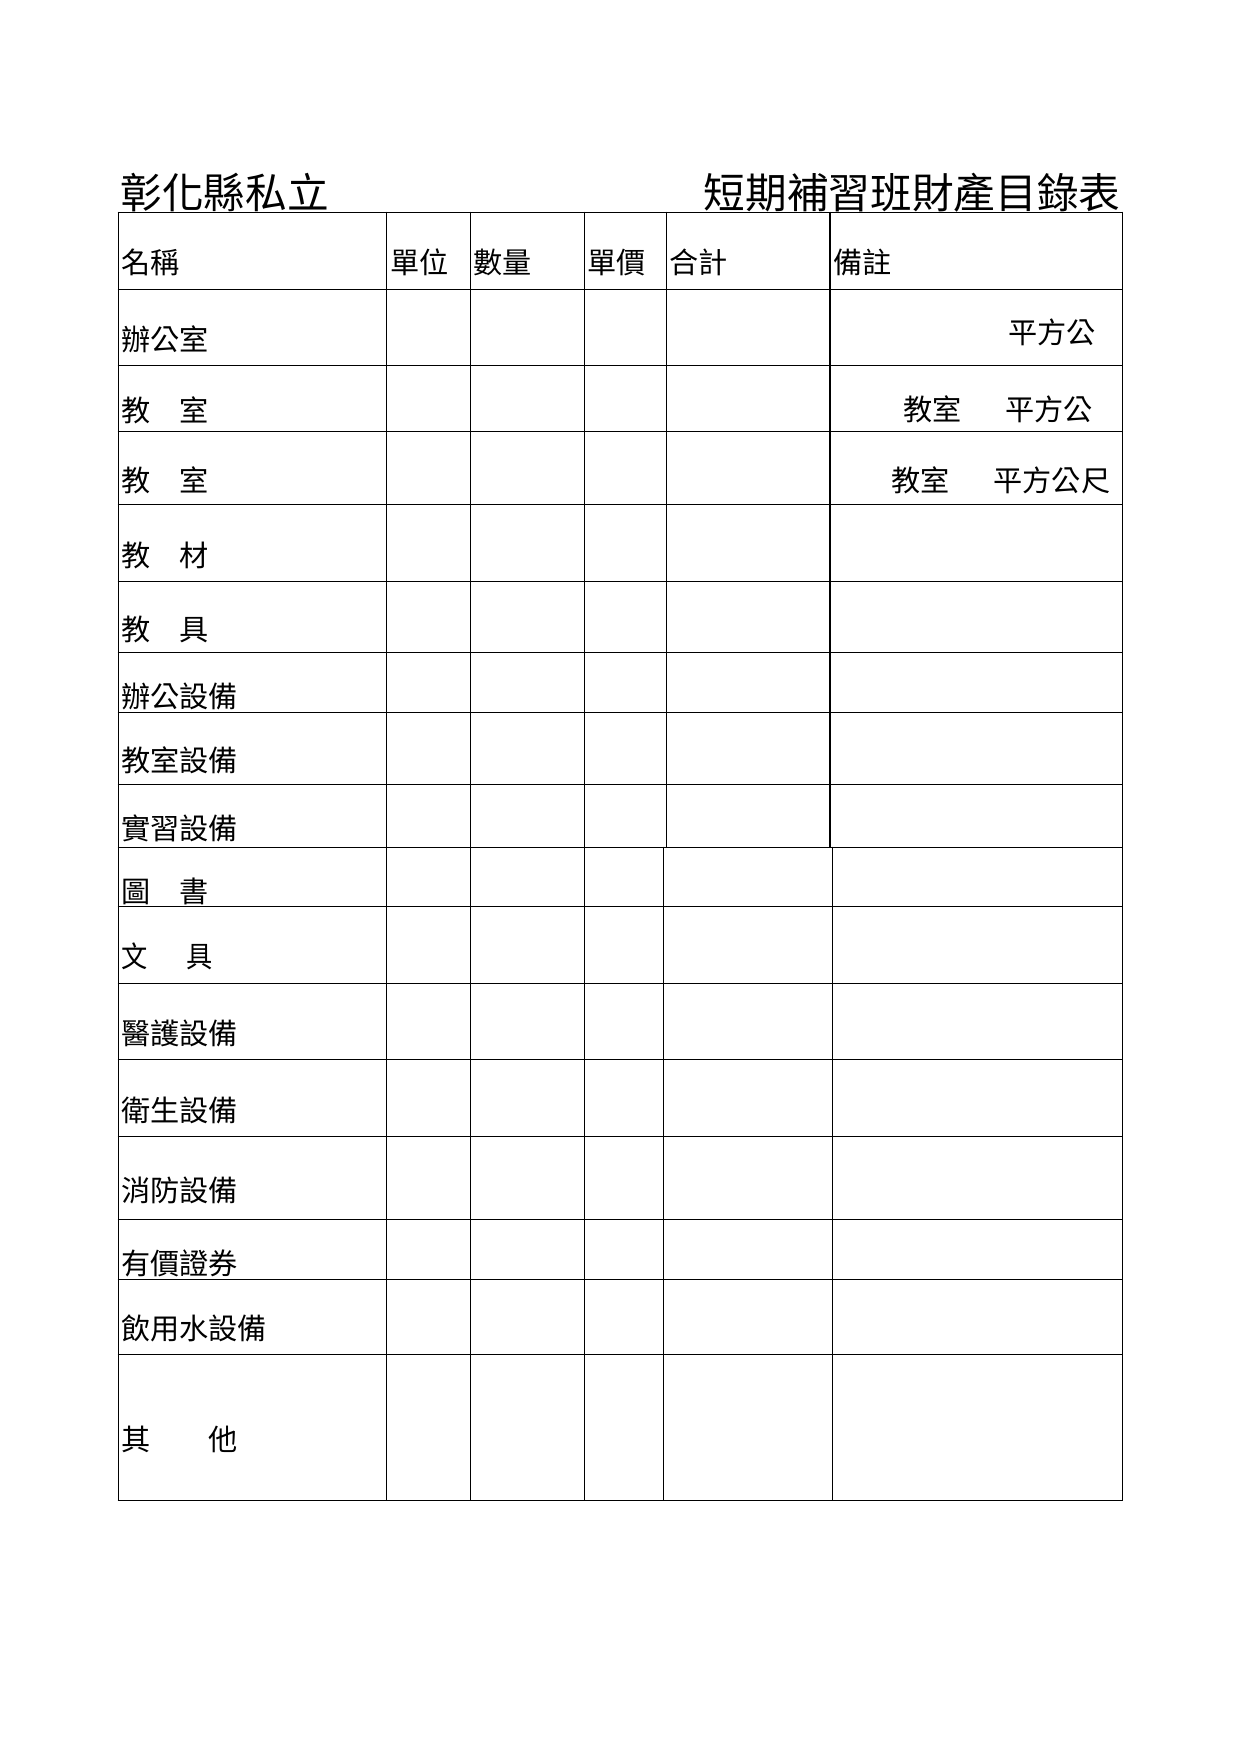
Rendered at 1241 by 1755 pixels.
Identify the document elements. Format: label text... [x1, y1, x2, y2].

table_cell [833, 907, 1122, 982]
table_cell [833, 848, 1122, 906]
table_cell [585, 1060, 663, 1136]
table_cell [387, 1280, 470, 1353]
table_cell [585, 984, 663, 1059]
table_cell [471, 432, 584, 504]
table_cell [833, 1355, 1122, 1500]
table_cell [471, 1220, 584, 1279]
table_cell [471, 1355, 584, 1500]
table_cell 平方公尺 [831, 290, 1122, 365]
table_cell [471, 848, 584, 906]
table_cell [664, 1060, 832, 1136]
table_cell [387, 290, 470, 365]
table_cell [833, 984, 1122, 1059]
table_cell [471, 1137, 584, 1219]
table_cell [387, 713, 470, 784]
table_cell [585, 653, 666, 712]
table_cell [387, 366, 470, 431]
table_cell [585, 1355, 663, 1500]
table_cell 圖 書 [119, 848, 386, 906]
table_cell [471, 582, 584, 652]
table_cell 有價證券 [119, 1220, 386, 1279]
table_header 名稱 [119, 213, 386, 288]
table_cell [585, 366, 666, 431]
table_cell [585, 848, 663, 906]
table_cell [585, 1220, 663, 1279]
table_cell [471, 984, 584, 1059]
table_cell [667, 713, 829, 784]
table_cell [831, 713, 1122, 784]
table_cell 衛生設備 [119, 1060, 386, 1136]
table_header 備註 [831, 213, 1122, 288]
table_cell [585, 582, 666, 652]
table_cell [471, 653, 584, 712]
table_cell [471, 366, 584, 431]
table_cell [664, 1137, 832, 1219]
table_cell 教室設備 [119, 713, 386, 784]
table_cell [387, 984, 470, 1059]
table_cell [667, 290, 829, 365]
table_cell [664, 984, 832, 1059]
table_cell [831, 582, 1122, 652]
table_cell [831, 785, 1122, 847]
text 彰化縣私立 短期補習班財產目錄表 [118, 149, 1122, 212]
table_cell [831, 653, 1122, 712]
table_cell 教室 平方公尺 [831, 366, 1122, 431]
table_cell 飲用水設備 [119, 1280, 386, 1353]
table_cell 教 室 [119, 432, 386, 504]
table_cell [471, 1060, 584, 1136]
table_cell [471, 713, 584, 784]
table_cell [831, 505, 1122, 581]
table_cell 其 他 [119, 1355, 386, 1500]
table_cell [585, 505, 666, 581]
table_header 數量 [471, 213, 584, 288]
table_cell 消防設備 [119, 1137, 386, 1219]
table_cell [585, 713, 666, 784]
table_cell 醫護設備 [119, 984, 386, 1059]
table_cell [387, 432, 470, 504]
table_cell [585, 290, 666, 365]
table_cell [387, 653, 470, 712]
table_cell 辦公設備 [119, 653, 386, 712]
table_cell 教 具 [119, 582, 386, 652]
table_cell [585, 432, 666, 504]
table_cell [667, 785, 829, 847]
table_cell [471, 505, 584, 581]
table_cell [667, 366, 829, 431]
table_cell [471, 785, 584, 847]
table_cell [667, 653, 829, 712]
table_cell [471, 907, 584, 982]
table_cell [387, 1137, 470, 1219]
table_cell [664, 1220, 832, 1279]
table_header 單位 [387, 213, 470, 288]
table_cell [664, 1355, 832, 1500]
table_cell 教室 平方公尺 [831, 432, 1122, 504]
table_cell [387, 1060, 470, 1136]
table_cell [664, 848, 832, 906]
table_cell 文 具 [119, 907, 386, 982]
table_cell [833, 1220, 1122, 1279]
table_cell [387, 582, 470, 652]
table_cell 實習設備 [119, 785, 386, 847]
table_cell [833, 1137, 1122, 1219]
table_cell [585, 1280, 663, 1353]
table_cell [664, 1280, 832, 1353]
table_cell [471, 1280, 584, 1353]
table_cell [387, 785, 470, 847]
table_cell [667, 432, 829, 504]
table_cell 辦公室 [119, 290, 386, 365]
table_cell [585, 1137, 663, 1219]
table_cell 教 室 [119, 366, 386, 431]
table_cell 教 材 [119, 505, 386, 581]
table_cell [471, 290, 584, 365]
table_cell [664, 907, 832, 982]
table_cell [667, 582, 829, 652]
table_cell [387, 907, 470, 982]
table_header 單價 [585, 213, 666, 288]
table_cell [833, 1280, 1122, 1353]
table_cell [387, 848, 470, 906]
table_cell [833, 1060, 1122, 1136]
table_header 合計 [667, 213, 829, 288]
table_cell [667, 505, 829, 581]
table_cell [387, 505, 470, 581]
table_cell [585, 785, 666, 847]
table_cell [387, 1220, 470, 1279]
table_cell [585, 907, 663, 982]
table_cell [387, 1355, 470, 1500]
